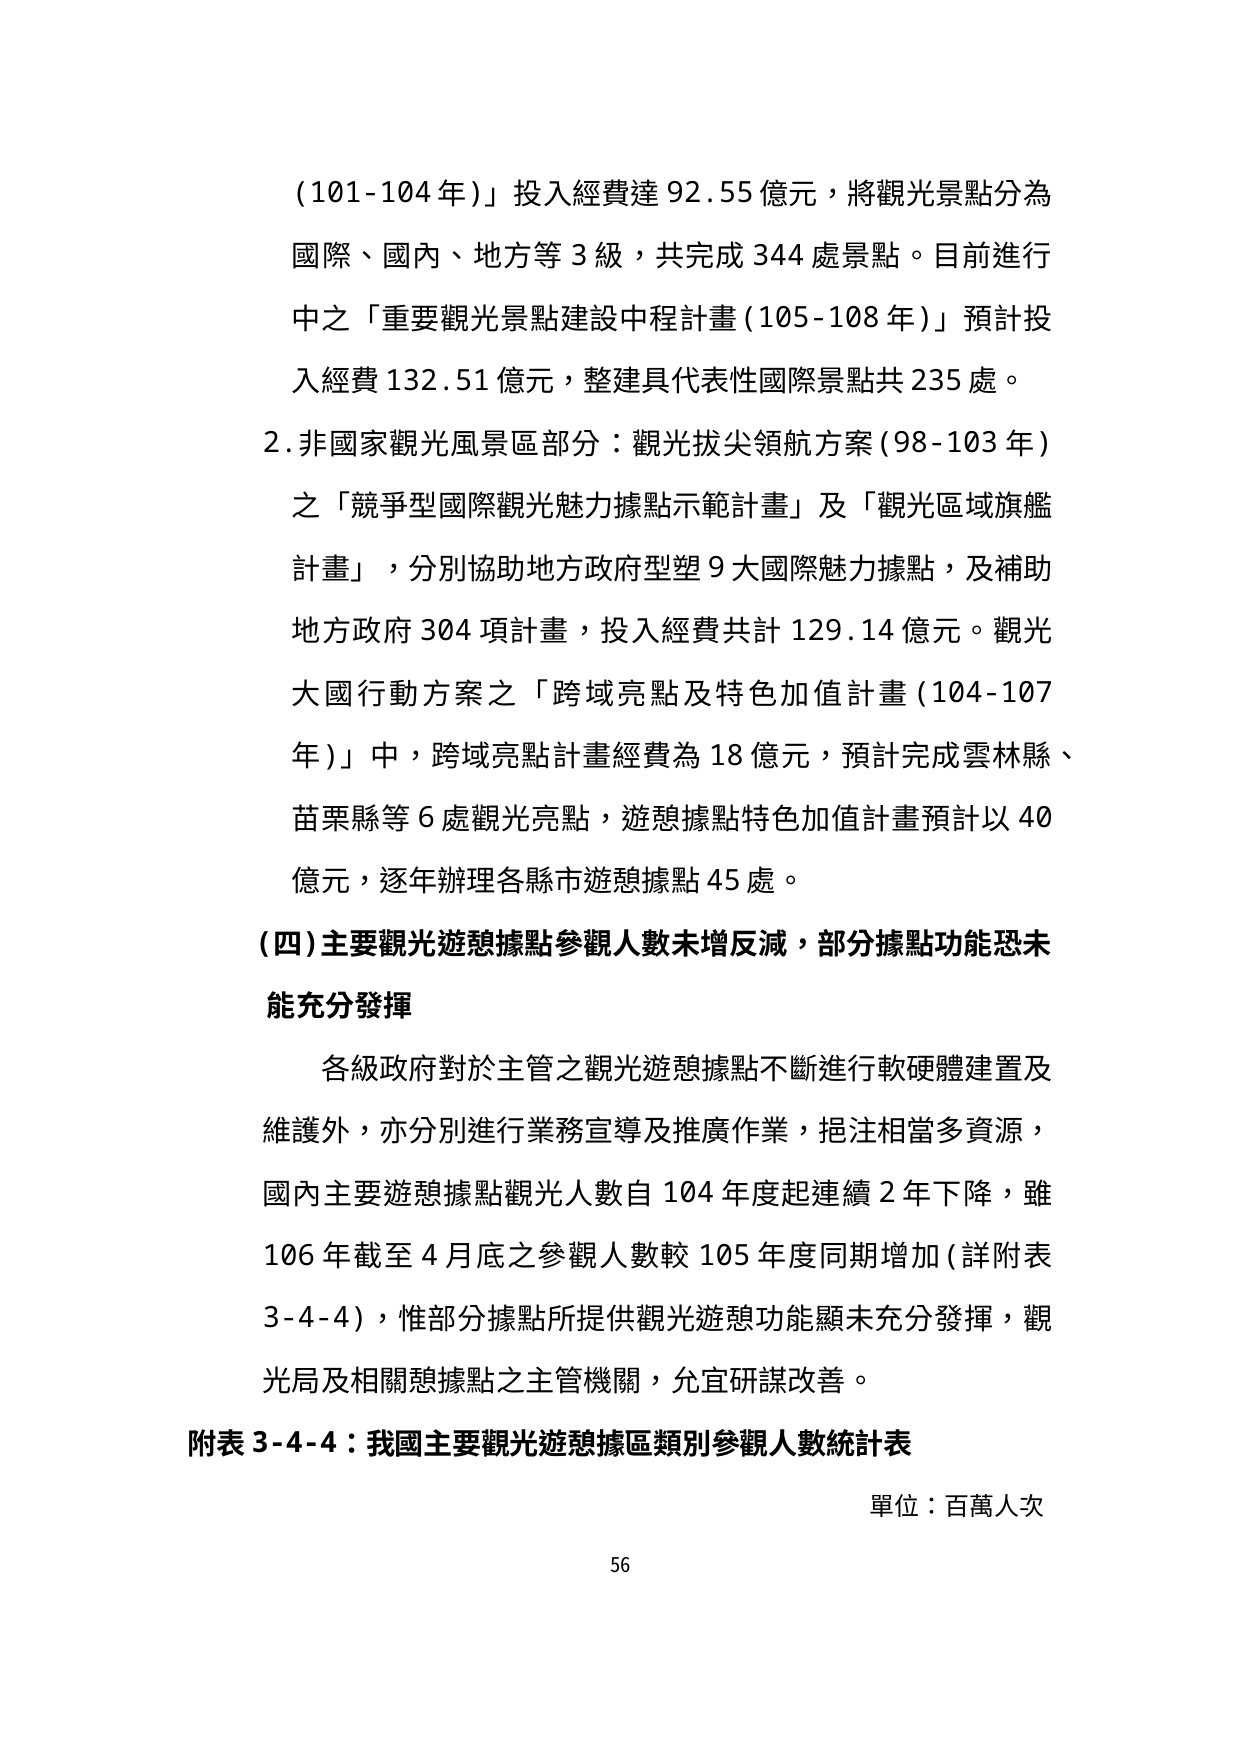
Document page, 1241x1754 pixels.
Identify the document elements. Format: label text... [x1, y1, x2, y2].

text 各級政府對於主管之觀光遊憩據點不斷進行軟硬體建置及維護外，亦分別進行業務宣導及推廣作業，挹注相當多資源，國內主要遊憩據點觀光人數自104年度起連續2年下降，雖106年截至4月底之參觀人數較105年度同期增加(詳附表3-4-4)，惟部分據點所提供觀光遊憩功能顯未充分發揮，觀光局及相關憩據點之主管機關，允宜研謀改善。 [262, 1025, 1053, 1400]
text (101-104年)」投入經費達92.55億元，將觀光景點分為國際、國內、地方等3級，共完成344處景點。目前進行中之「重要觀光景點建設中程計畫(105-108年)」預計投入經費132.51億元，整建具代表性國際景點共235處。 [262, 150, 1053, 400]
text 附表3-4-4：我國主要觀光遊憩據區類別參觀人數統計表 [187, 1400, 1090, 1462]
text 單位：百萬人次 [187, 1462, 1044, 1525]
text (四)主要觀光遊憩據點參觀人數未增反減，部分據點功能恐未能充分發揮 [237, 900, 1053, 1025]
text 2.非國家觀光風景區部分：觀光拔尖領航方案(98-103年)之「競爭型國際觀光魅力據點示範計畫」及「觀光區域旗艦計畫」，分別協助地方政府型塑9大國際魅力據點，及補助地方政府304項計畫，投入經費共計129.14億元。觀光大國行動方案之「跨域亮點及特色加值計畫(104-107年)」中，跨域亮點計畫經費為18億元，預計完成雲林縣、苗栗縣等6處觀光亮點，遊憩據點特色加值計畫預計以40億元，逐年辦理各縣市遊憩據點45處。 [262, 400, 1053, 900]
